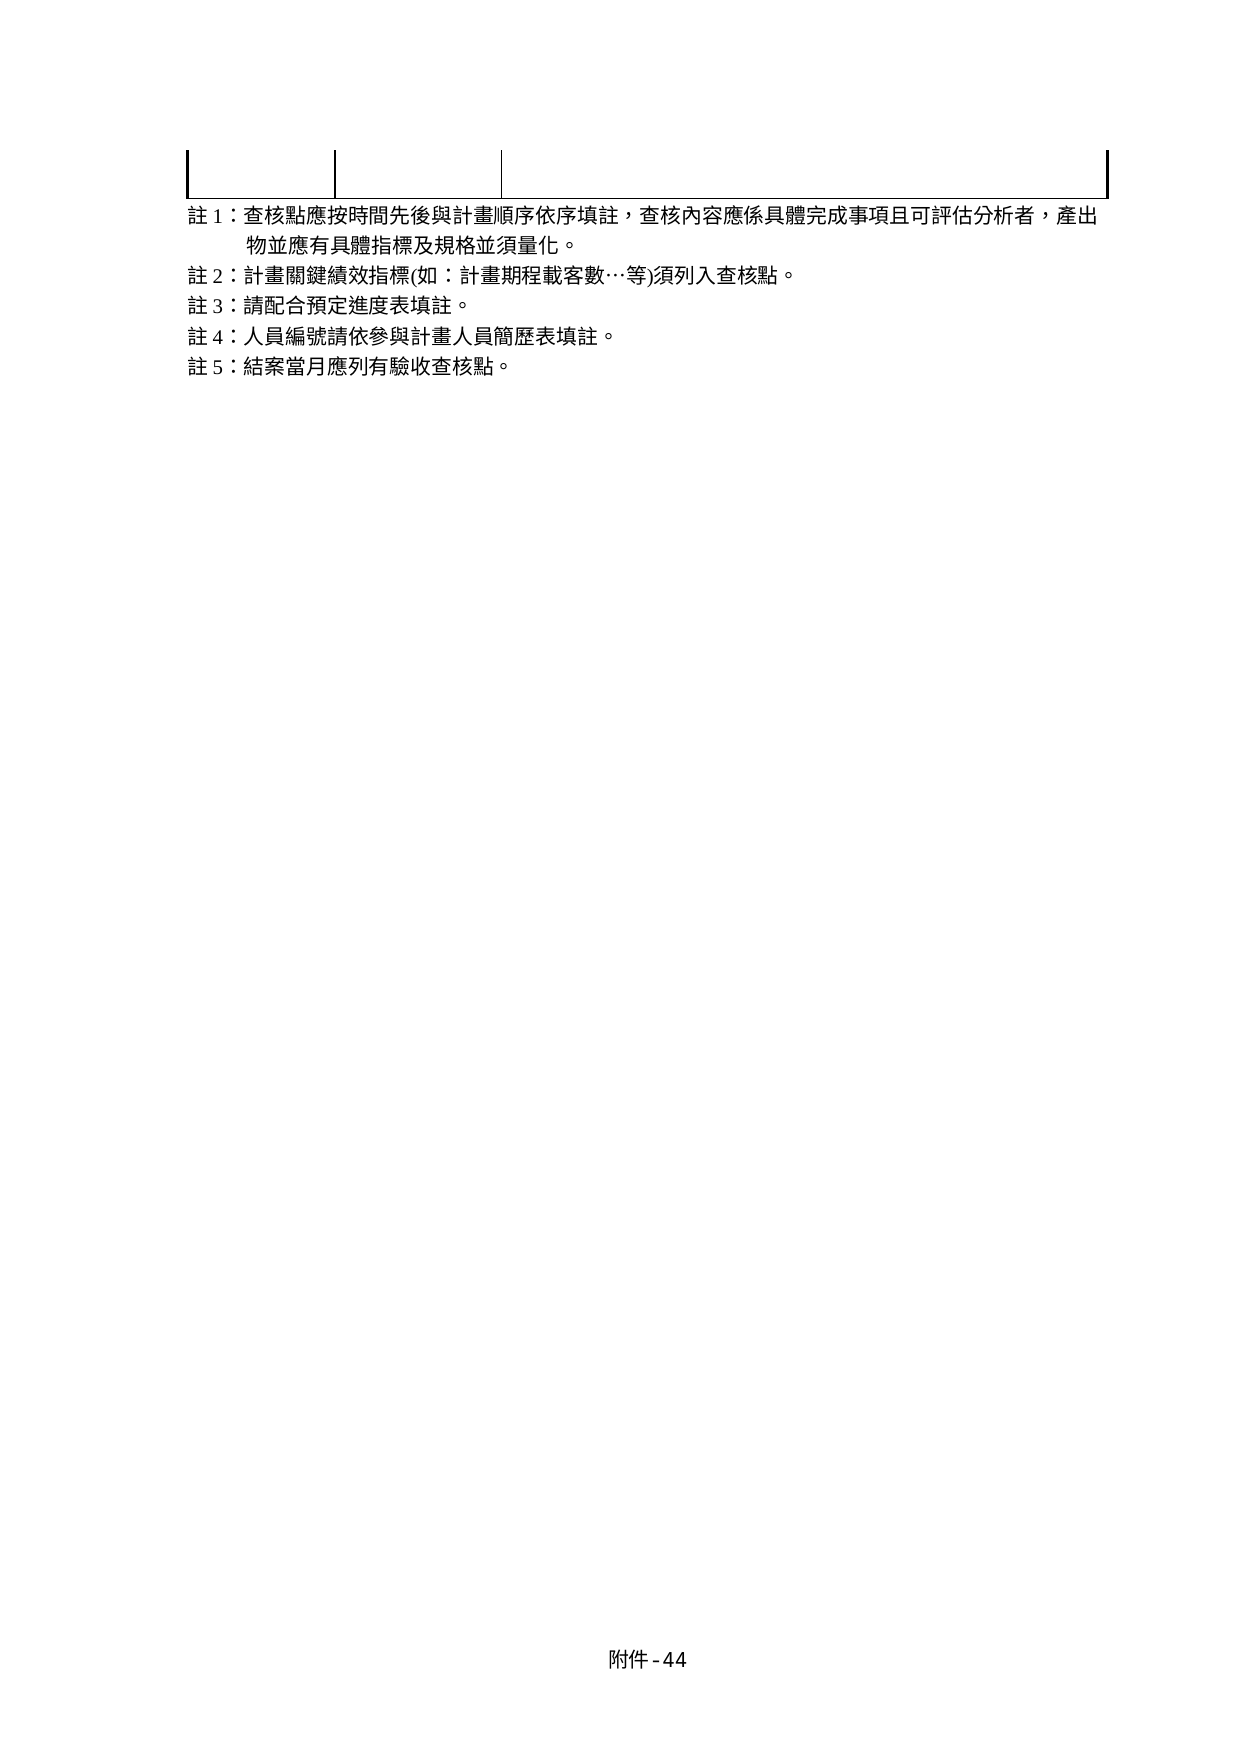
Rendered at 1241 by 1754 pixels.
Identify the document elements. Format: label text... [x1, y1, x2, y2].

table_cell [336, 174, 501, 198]
text 註5：結案當月應列有驗收查核點。 [187, 350, 1107, 380]
table_cell [502, 174, 1106, 198]
table_cell [502, 150, 1106, 174]
table_cell [189, 150, 334, 174]
text 註1：查核點應按時間先後與計畫順序依序填註，查核內容應係具體完成事項且可評估分析者，產出物並應有具體指標及規格並須量化。 [187, 199, 1107, 259]
text 註3：請配合預定進度表填註。 [187, 290, 1107, 320]
table_cell [336, 150, 501, 174]
text 註4：人員編號請依參與計畫人員簡歷表填註。 [187, 320, 1107, 350]
text 註2：計畫關鍵績效指標(如：計畫期程載客數…等)須列入查核點。 [187, 259, 1107, 290]
table_cell [189, 174, 334, 198]
